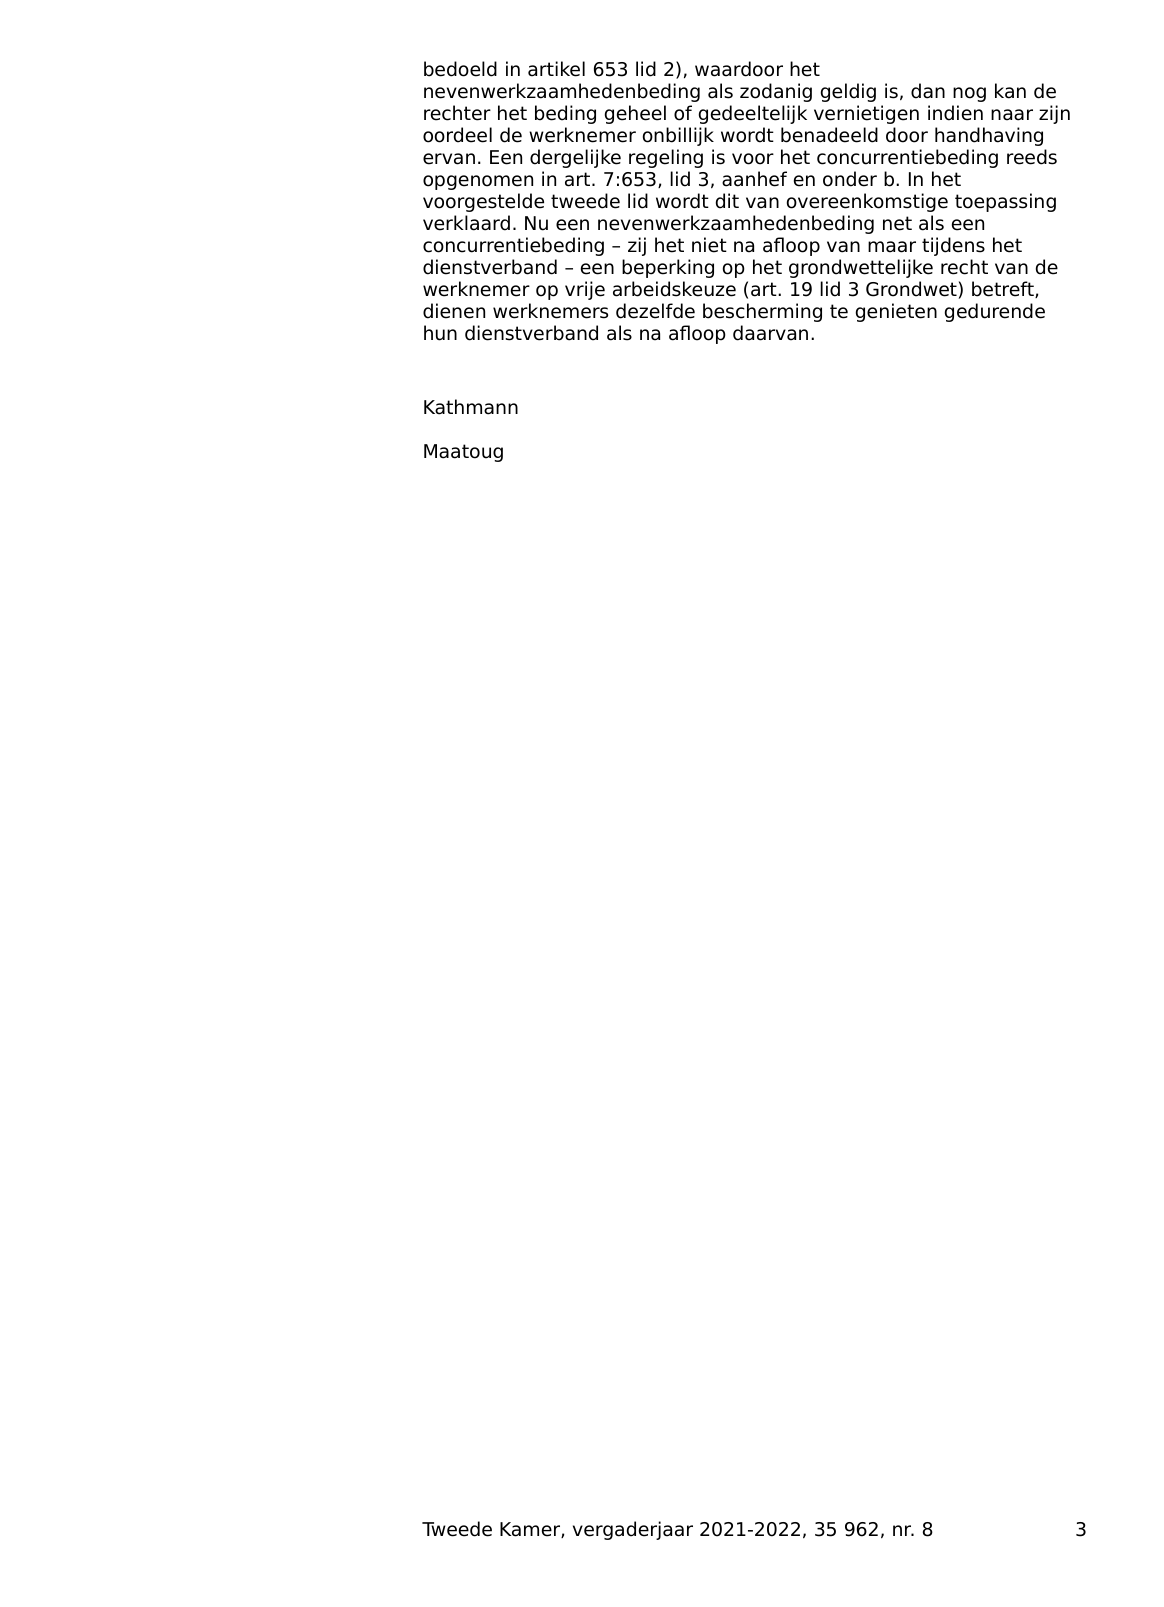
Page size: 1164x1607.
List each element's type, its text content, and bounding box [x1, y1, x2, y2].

text bedoeld in artikel 653 lid 2), waardoor het nevenwerkzaamhedenbeding als zodanig geldig is, dan nog kan de rechter het beding geheel of gedeeltelijk vernietigen indien naar zijn oordeel de werknemer onbillijk wordt benadeeld door handhaving ervan. Een dergelijke regeling is voor het concurrentiebeding reeds opgenomen in art. 7:653, lid 3, aanhef en onder b. In het voorgestelde tweede lid wordt dit van overeenkomstige toepassing verklaard. Nu een nevenwerkzaamhedenbeding net als een concurrentiebeding – zij het niet na afloop van maar tijdens het dienstverband – een beperking op het grondwettelijke recht van de werknemer op vrije arbeidskeuze (art. 19 lid 3 Grondwet) betreft, dienen werknemers dezelfde bescherming te genieten gedurende hun dienstverband als na afloop daarvan. [422, 59, 1087, 345]
text Kathmann Maatoug [422, 375, 1087, 463]
